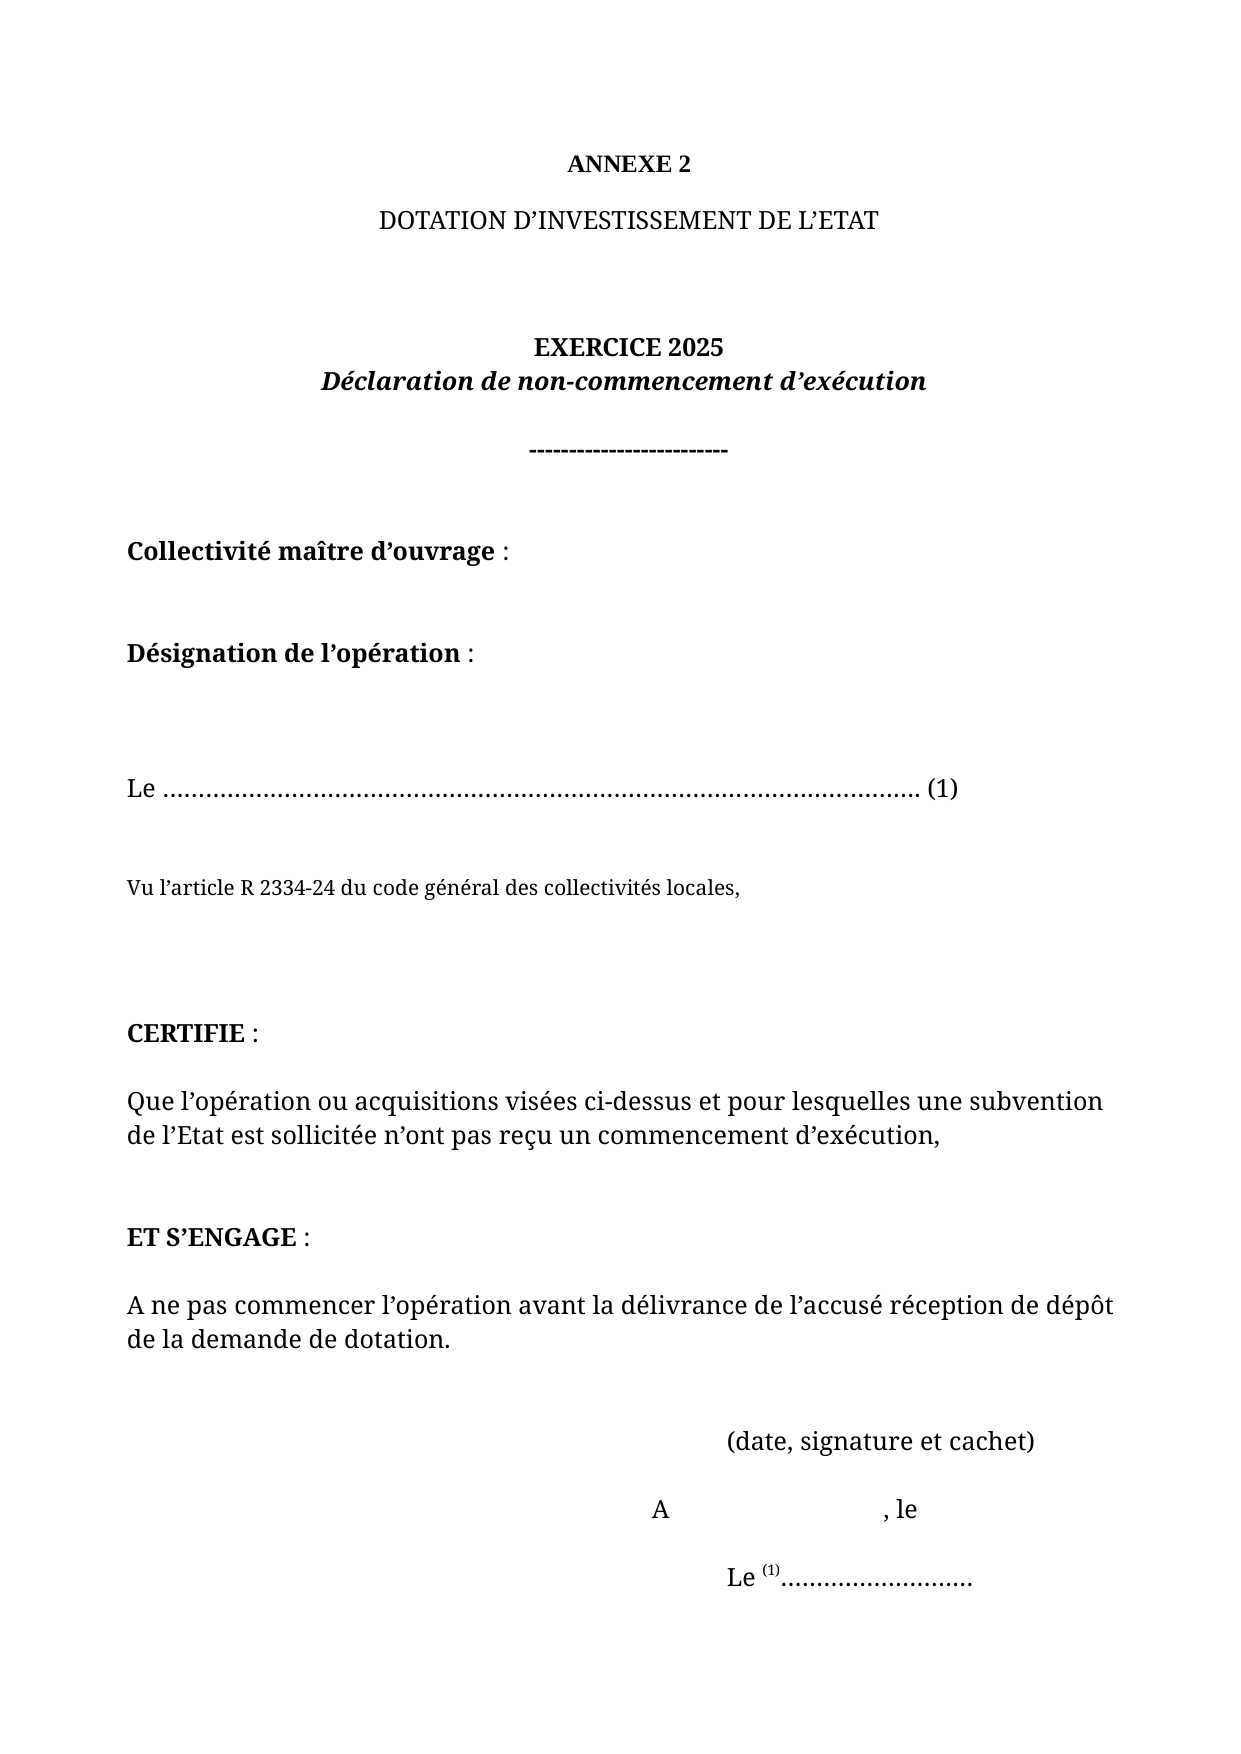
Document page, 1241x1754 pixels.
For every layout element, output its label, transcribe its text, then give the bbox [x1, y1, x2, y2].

text Le ……………………………………………………………………………………………. (1) [127, 771, 1131, 805]
text Collectivité maître d’ouvrage : [127, 534, 1131, 568]
text A , le [127, 1492, 1131, 1526]
text Vu l’article R 2334-24 du code général des collectivités locales, [127, 873, 1131, 902]
subtitle EXERCICE 2025 [127, 330, 1131, 364]
text Que l’opération ou acquisitions visées ci-dessus et pour lesquelles une subvention de l’Etat est sollicitée n’ont pas reçu un commencement d’exécution, [127, 1084, 1131, 1152]
text CERTIFIE : [127, 1016, 1131, 1050]
text DOTATION D’INVESTISSEMENT DE L’ETAT [127, 203, 1131, 237]
text ANNEXE 2 [127, 149, 1131, 178]
text ------------------------- [127, 432, 1131, 466]
text (date, signature et cachet) [127, 1424, 1131, 1458]
text Désignation de l’opération : [127, 636, 1131, 669]
subtitle Déclaration de non-commencement d’exécution [127, 364, 1131, 398]
text A ne pas commencer l’opération avant la délivrance de l’accusé réception de dépôt de la demande de dotation. [127, 1288, 1131, 1356]
text ET S’ENGAGE : [127, 1220, 1131, 1254]
text Le (1)……………………… [127, 1559, 1131, 1593]
